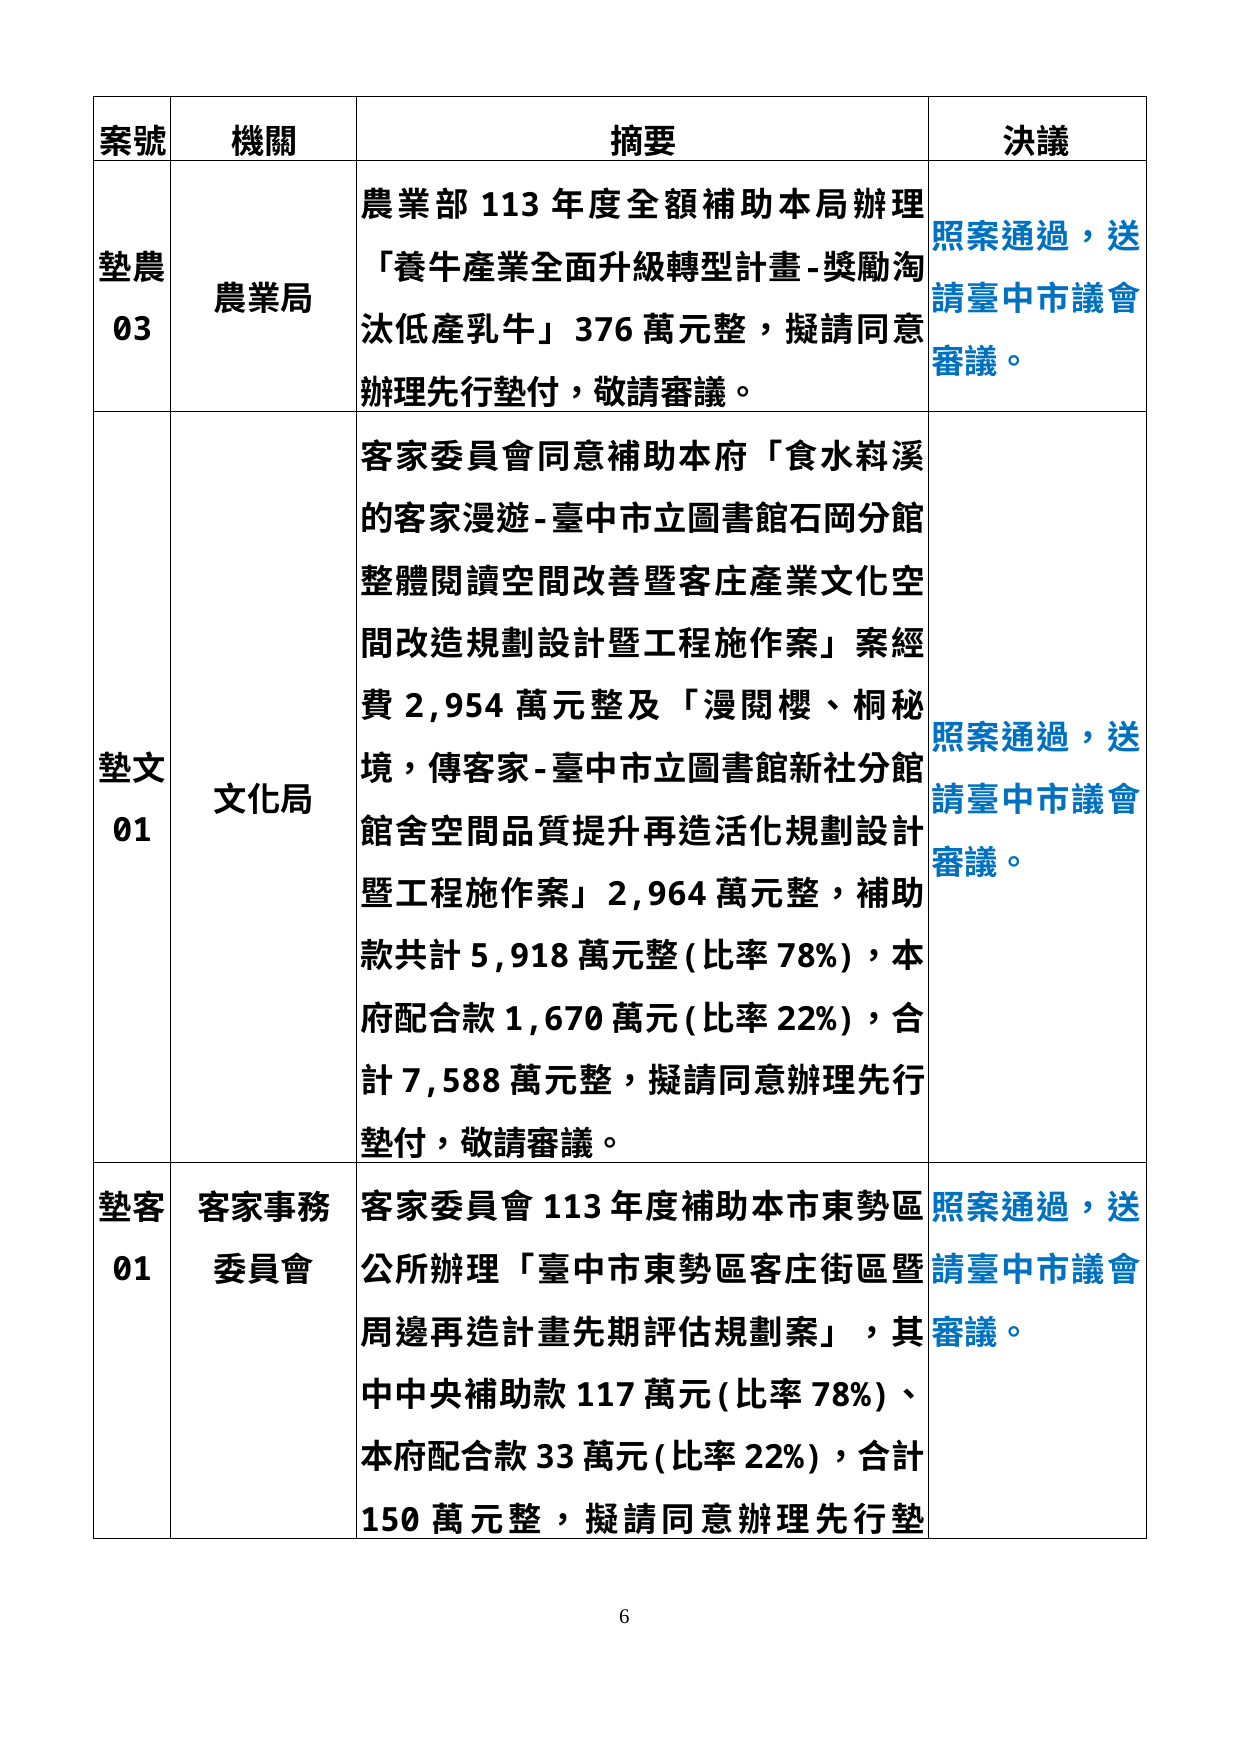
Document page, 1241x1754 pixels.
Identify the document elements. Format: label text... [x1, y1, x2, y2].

table_cell 農業局 [171, 161, 356, 411]
table_cell 農業部113年度全額補助本局辦理「養牛產業全面升級轉型計畫-獎勵淘汰低產乳牛」376萬元整，擬請同意辦理先行墊付，敬請審議。 [357, 161, 928, 411]
table_header 機關 [171, 97, 356, 160]
table_cell 照案通過，送請臺中市議會審議。 [929, 412, 1146, 1162]
table_cell 客家委員會113年度補助本市東勢區公所辦理「臺中市東勢區客庄街區暨周邊再造計畫先期評估規劃案」，其中中央補助款117萬元(比率78%)、本府配合款33萬元(比率22%)，合計150萬元整，擬請同意辦理先行墊 [357, 1163, 928, 1538]
table_cell 墊農03 [94, 161, 170, 411]
table_cell 客家委員會同意補助本府「食水嵙溪的客家漫遊-臺中市立圖書館石岡分館整體閱讀空間改善暨客庄產業文化空間改造規劃設計暨工程施作案」案經費2,954萬元整及「漫閱櫻、桐秘境，傳客家-臺中市立圖書館新社分館館舍空間品質提升再造活化規劃設計暨工程施作案」2,964萬元整，補助款共計5,918萬元整(比率78%)，本府配合款1,670萬元(比率22%)，合計7,588萬元整，擬請同意辦理先行墊付，敬請審議。 [357, 412, 928, 1162]
table_cell 客家事務 委員會 [171, 1163, 356, 1538]
table_header 決議 [929, 97, 1146, 160]
table_cell 文化局 [171, 412, 356, 1162]
table_cell 墊客01 [94, 1163, 170, 1538]
table_header 摘要 [357, 97, 928, 160]
table_header 案號 [94, 97, 170, 160]
table_cell 照案通過，送請臺中市議會審議。 [929, 161, 1146, 411]
table_cell 照案通過，送請臺中市議會審議。 [929, 1163, 1146, 1538]
table_cell 墊文01 [94, 412, 170, 1162]
